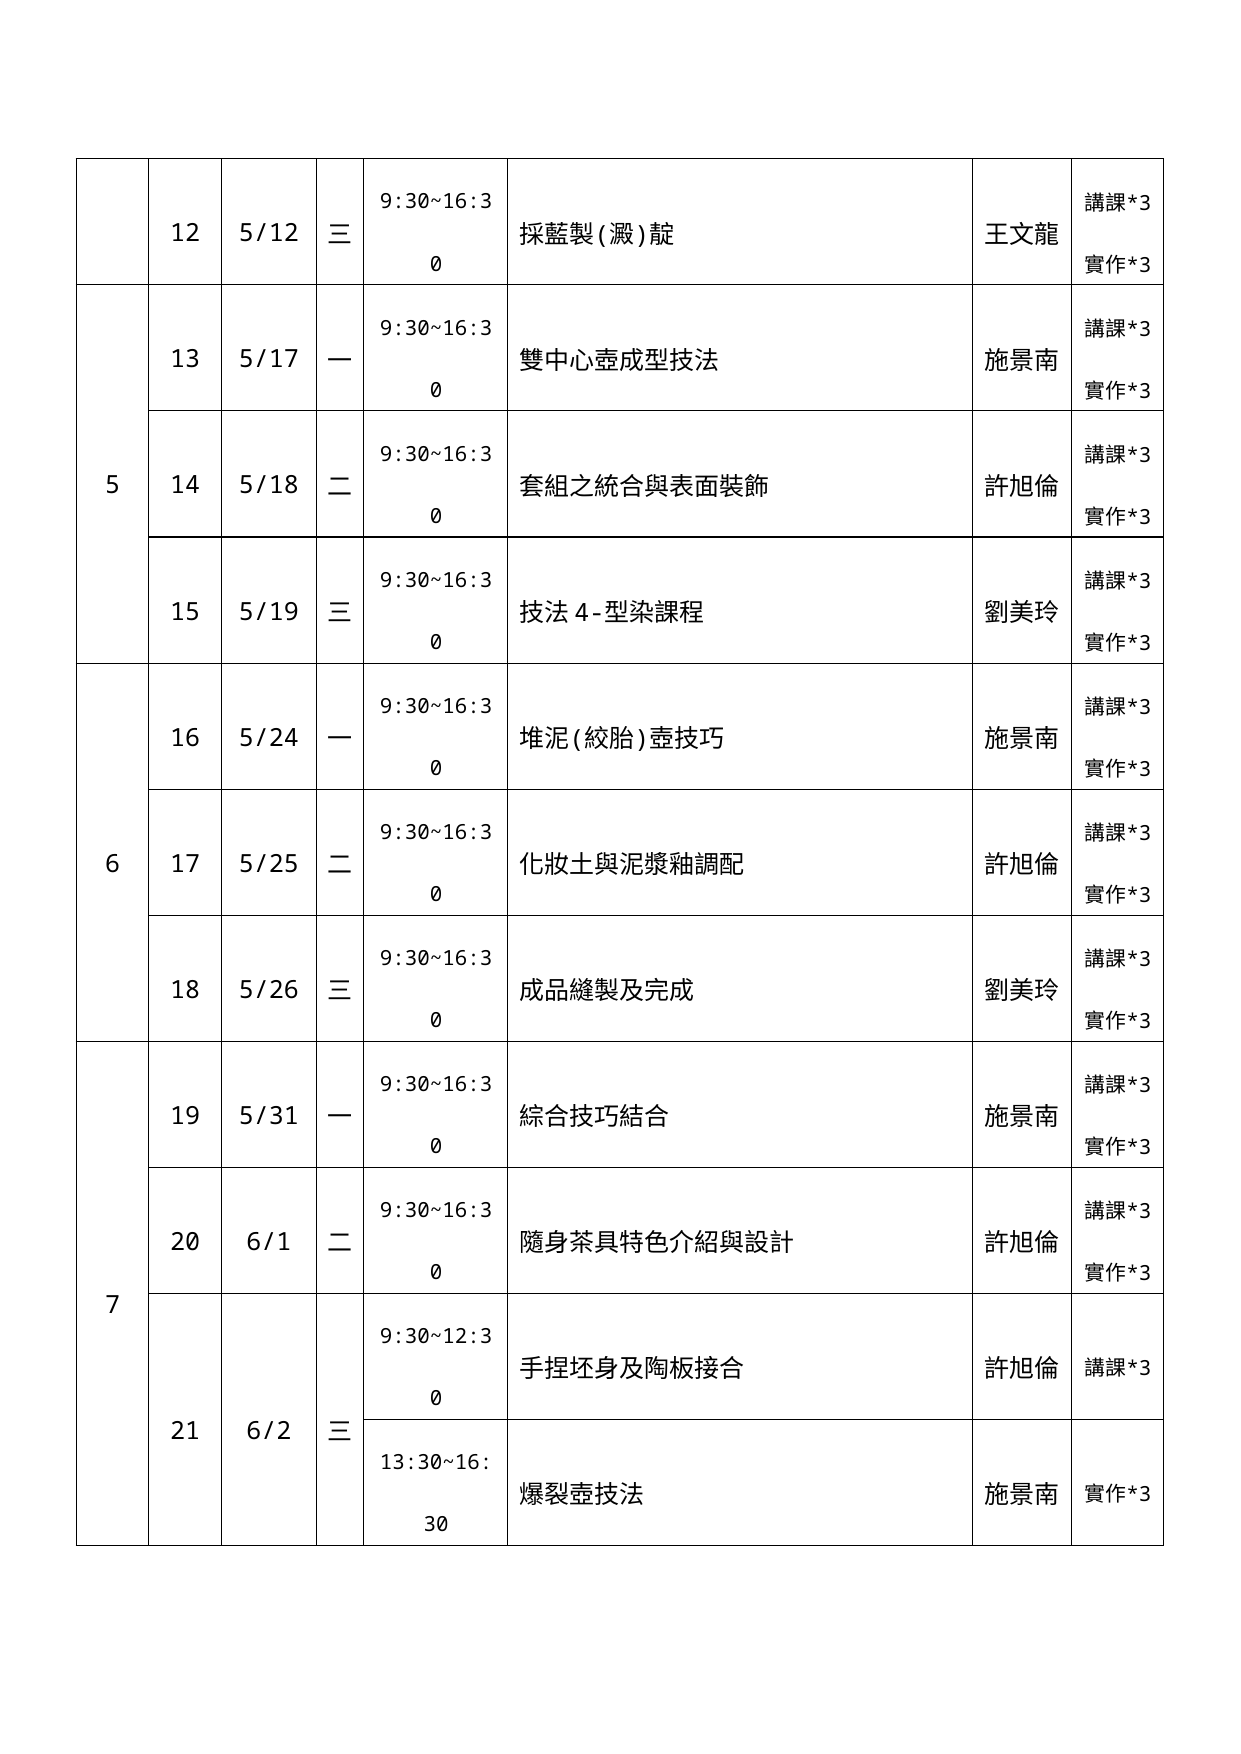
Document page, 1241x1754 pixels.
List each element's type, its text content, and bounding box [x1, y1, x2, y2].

table_cell 手捏坯身及陶板接合 [508, 1294, 972, 1419]
table_cell 講課*3 實作*3 [1072, 538, 1163, 662]
table_cell 講課*3 實作*3 [1072, 916, 1163, 1041]
table_cell 5/31 [222, 1042, 316, 1167]
table_cell 9:30~16:30 [364, 411, 507, 536]
table_cell 9:30~16:30 [364, 916, 507, 1041]
table_cell 堆泥(絞胎)壺技巧 [508, 664, 972, 788]
table_cell 5/12 [222, 159, 316, 284]
table_cell 二 [317, 1168, 363, 1293]
table_cell 爆裂壺技法 [508, 1420, 972, 1545]
table_cell 20 [149, 1168, 221, 1293]
table_cell [77, 159, 148, 284]
table_cell 5 [77, 285, 148, 662]
table_cell 7 [77, 1042, 148, 1545]
table_cell 許旭倫 [973, 1168, 1071, 1293]
table_cell 許旭倫 [973, 790, 1071, 914]
table_cell 採藍製(澱)靛 [508, 159, 972, 284]
table_cell 實作*3 [1072, 1420, 1163, 1545]
table_cell 17 [149, 790, 221, 914]
table_cell 劉美玲 [973, 538, 1071, 662]
table_cell 9:30~16:30 [364, 159, 507, 284]
table_cell 9:30~16:30 [364, 1168, 507, 1293]
table_cell 5/24 [222, 664, 316, 788]
table_cell 9:30~16:30 [364, 664, 507, 788]
table_cell 三 [317, 916, 363, 1041]
table_cell 9:30~12:30 [364, 1294, 507, 1419]
table_cell 許旭倫 [973, 1294, 1071, 1419]
table_cell 一 [317, 1042, 363, 1167]
table_cell 5/19 [222, 538, 316, 662]
table_cell 6 [77, 664, 148, 1041]
table_cell 講課*3 實作*3 [1072, 159, 1163, 284]
table_cell 16 [149, 664, 221, 788]
table_cell 技法4-型染課程 [508, 538, 972, 662]
table_cell 化妝土與泥漿釉調配 [508, 790, 972, 914]
table_cell 講課*3 [1072, 1294, 1163, 1419]
table_cell 三 [317, 1294, 363, 1545]
table_cell 二 [317, 411, 363, 536]
table_cell 講課*3 實作*3 [1072, 790, 1163, 914]
table_cell 講課*3 實作*3 [1072, 411, 1163, 536]
table_cell 講課*3 實作*3 [1072, 285, 1163, 410]
table_cell 13 [149, 285, 221, 410]
table_cell 19 [149, 1042, 221, 1167]
table_cell 18 [149, 916, 221, 1041]
table_cell 9:30~16:30 [364, 1042, 507, 1167]
table_cell 講課*3 實作*3 [1072, 1042, 1163, 1167]
table_cell 雙中心壺成型技法 [508, 285, 972, 410]
table_cell 成品縫製及完成 [508, 916, 972, 1041]
table_cell 施景南 [973, 285, 1071, 410]
table_cell 王文龍 [973, 159, 1071, 284]
table_cell 講課*3 實作*3 [1072, 1168, 1163, 1293]
table_cell 套組之統合與表面裝飾 [508, 411, 972, 536]
table_cell 9:30~16:30 [364, 538, 507, 662]
table_cell 劉美玲 [973, 916, 1071, 1041]
table_cell 三 [317, 538, 363, 662]
table_cell 13:30~16:30 [364, 1420, 507, 1545]
table_cell 講課*3 實作*3 [1072, 664, 1163, 788]
table_cell 9:30~16:30 [364, 790, 507, 914]
table_cell 三 [317, 159, 363, 284]
table_cell 施景南 [973, 1420, 1071, 1545]
table_cell 21 [149, 1294, 221, 1545]
table_cell 許旭倫 [973, 411, 1071, 536]
table_cell 14 [149, 411, 221, 536]
table_cell 6/1 [222, 1168, 316, 1293]
table_cell 5/25 [222, 790, 316, 914]
table_cell 5/26 [222, 916, 316, 1041]
table_cell 15 [149, 538, 221, 662]
table_cell 12 [149, 159, 221, 284]
table_cell 5/18 [222, 411, 316, 536]
table_cell 6/2 [222, 1294, 316, 1545]
table_cell 綜合技巧結合 [508, 1042, 972, 1167]
table_cell 9:30~16:30 [364, 285, 507, 410]
table_cell 一 [317, 285, 363, 410]
table_cell 施景南 [973, 664, 1071, 788]
table_cell 二 [317, 790, 363, 914]
table_cell 隨身茶具特色介紹與設計 [508, 1168, 972, 1293]
table_cell 5/17 [222, 285, 316, 410]
table_cell 施景南 [973, 1042, 1071, 1167]
table_cell 一 [317, 664, 363, 788]
